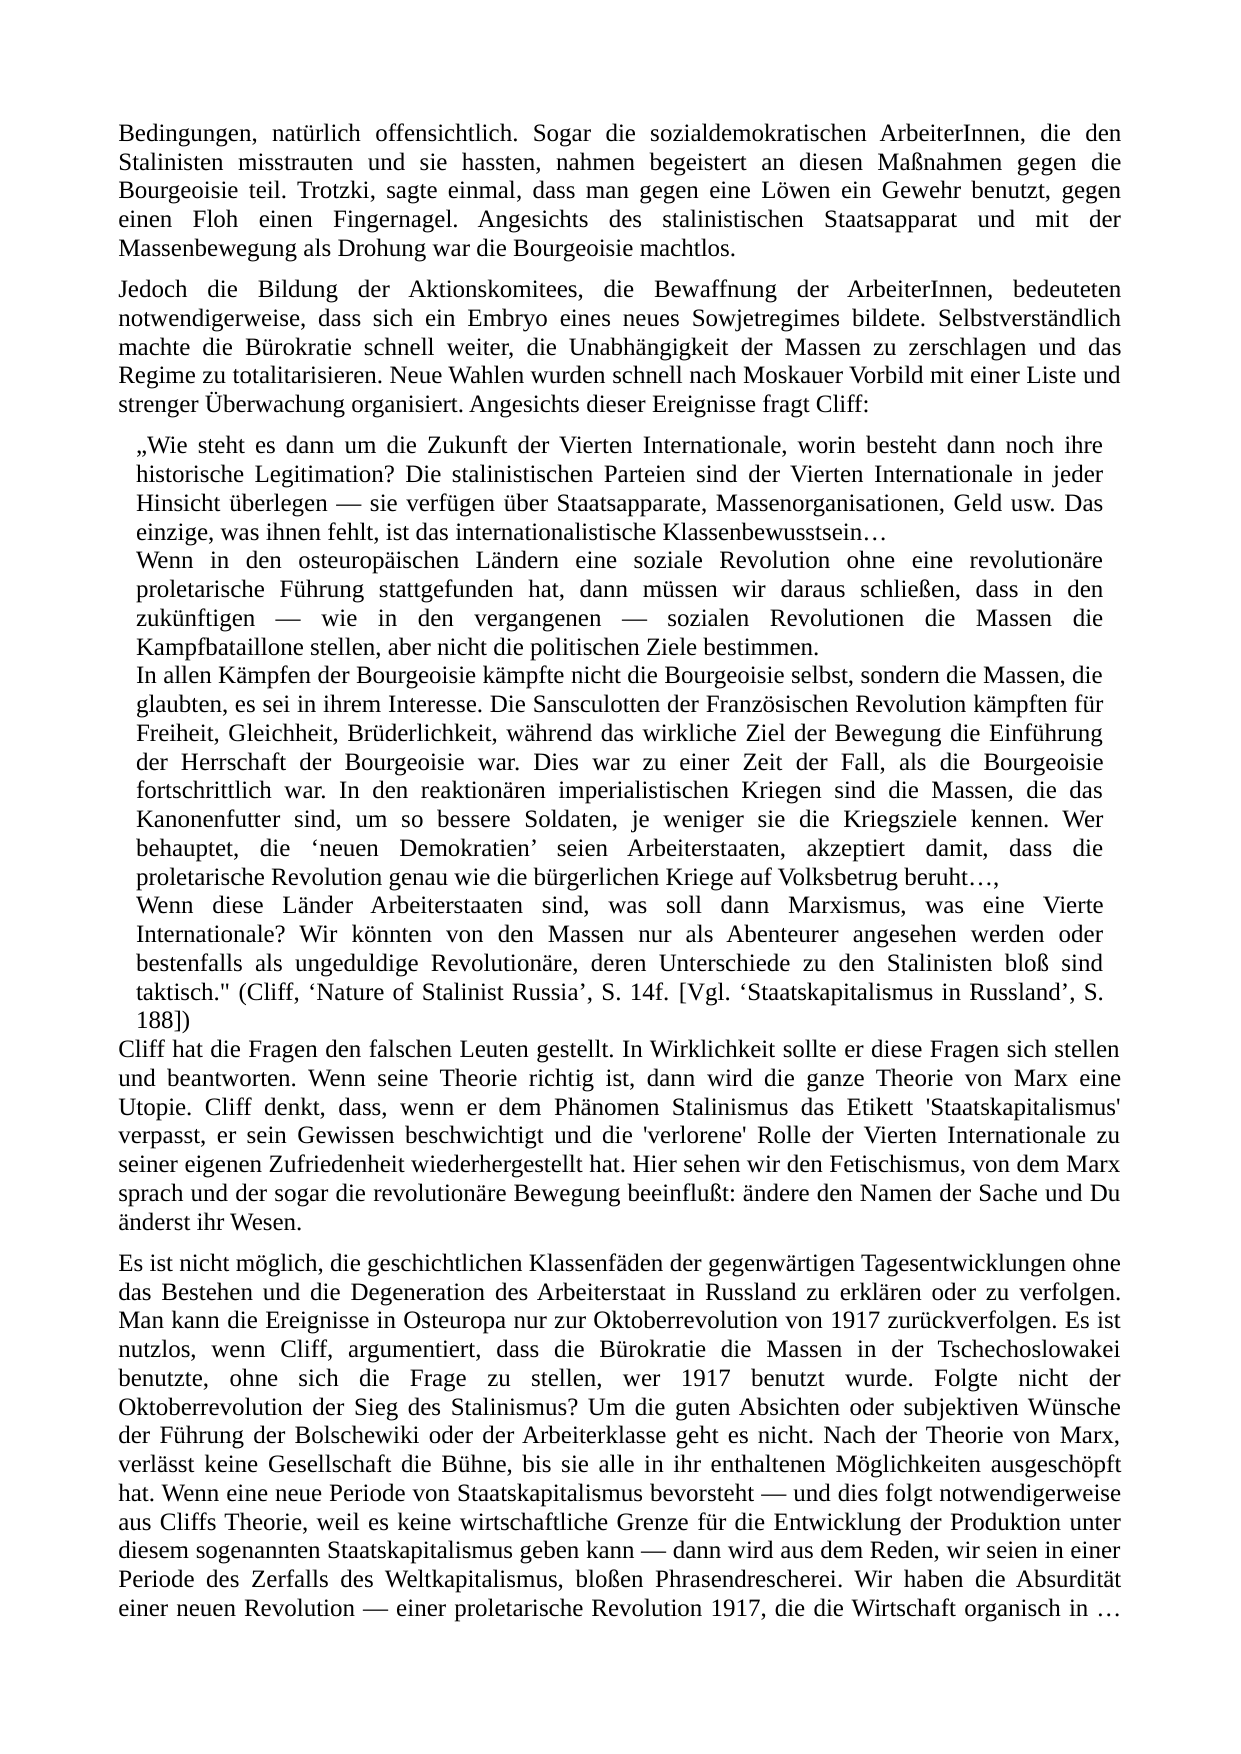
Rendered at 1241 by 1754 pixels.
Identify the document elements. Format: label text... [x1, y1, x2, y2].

text „Wie steht es dann um die Zukunft der Vierten Internationale, worin besteht dann noch ihre historische Legitimation? Die stalinistischen Parteien sind der Vierten Internationale in jeder Hinsicht überlegen — sie verfügen über Staatsapparate, Massenorganisationen, Geld usw. Das einzige, was ihnen fehlt, ist das internationalistische Klassenbewusstsein… [136, 431, 1104, 546]
text Cliff hat die Fragen den falschen Leuten gestellt. In Wirklichkeit sollte er diese Fragen sich stellen und beantworten. Wenn seine Theorie richtig ist, dann wird die ganze Theorie von Marx eine Utopie. Cliff denkt, dass, wenn er dem Phänomen Stalinismus das Etikett 'Staatskapitalismus' verpasst, er sein Gewissen beschwichtigt und die 'verlorene' Rolle der Vierten Internationale zu seiner eigenen Zufriedenheit wiederhergestellt hat. Hier sehen wir den Fetischismus, von dem Marx sprach und der sogar die revolutionäre Bewegung beeinflußt: ändere den Namen der Sache und Du änderst ihr Wesen. [118, 1034, 1122, 1236]
text Wenn in den osteuropäischen Ländern eine soziale Revolution ohne eine revolutionäre proletarische Führung stattgefunden hat, dann müssen wir daraus schließen, dass in den zukünftigen — wie in den vergangenen — sozialen Revolutionen die Massen die Kampfbataillone stellen, aber nicht die politischen Ziele bestimmen. [136, 546, 1104, 661]
text Bedingungen, natürlich offensichtlich. Sogar die sozialdemokratischen ArbeiterInnen, die den Stalinisten misstrauten und sie hassten, nahmen begeistert an diesen Maßnahmen gegen die Bourgeoisie teil. Trotzki, sagte einmal, dass man gegen eine Löwen ein Gewehr benutzt, gegen einen Floh einen Fingernagel. Angesichts des stalinistischen Staatsapparat und mit der Massenbewegung als Drohung war die Bourgeoisie machtlos. [118, 118, 1122, 262]
text In allen Kämpfen der Bourgeoisie kämpfte nicht die Bourgeoisie selbst, sondern die Massen, die glaubten, es sei in ihrem Interesse. Die Sansculotten der Französischen Revolution kämpften für Freiheit, Gleichheit, Brüderlichkeit, während das wirkliche Ziel der Bewegung die Einführung der Herrschaft der Bourgeoisie war. Dies war zu einer Zeit der Fall, als die Bourgeoisie fortschrittlich war. In den reaktionären imperialistischen Kriegen sind die Massen, die das Kanonenfutter sind, um so bessere Soldaten, je weniger sie die Kriegsziele kennen. Wer behauptet, die ‘neuen Demokratien’ seien Arbeiterstaaten, akzeptiert damit, dass die proletarische Revolution genau wie die bürgerlichen Kriege auf Volksbetrug beruht…, [136, 661, 1104, 891]
text Jedoch die Bildung der Aktionskomitees, die Bewaffnung der ArbeiterInnen, bedeuteten notwendigerweise, dass sich ein Embryo eines neues Sowjetregimes bildete. Selbstverständlich machte die Bürokratie schnell weiter, die Unabhängigkeit der Massen zu zerschlagen und das Regime zu totalitarisieren. Neue Wahlen wurden schnell nach Moskauer Vorbild mit einer Liste und strenger Überwachung organisiert. Angesichts dieser Ereignisse fragt Cliff: [118, 274, 1122, 418]
text Es ist nicht möglich, die geschichtlichen Klassenfäden der gegenwärtigen Tagesentwicklungen ohne das Bestehen und die Degeneration des Arbeiterstaat in Russland zu erklären oder zu verfolgen. Man kann die Ereignisse in Osteuropa nur zur Oktoberrevolution von 1917 zurückverfolgen. Es ist nutzlos, wenn Cliff, argumentiert, dass die Bürokratie die Massen in der Tschechoslowakei benutzte, ohne sich die Frage zu stellen, wer 1917 benutzt wurde. Folgte nicht der Oktoberrevolution der Sieg des Stalinismus? Um die guten Absichten oder subjektiven Wünsche der Führung der Bolschewiki oder der Arbeiterklasse geht es nicht. Nach der Theorie von Marx, verlässt keine Gesellschaft die Bühne, bis sie alle in ihr enthaltenen Möglichkeiten ausgeschöpft hat. Wenn eine neue Periode von Staatskapitalismus bevorsteht — und dies folgt notwendigerweise aus Cliffs Theorie, weil es keine wirtschaftliche Grenze für die Entwicklung der Produktion unter diesem sogenannten Staatskapitalismus geben kann — dann wird aus dem Reden, wir seien in einer Periode des Zerfalls des Weltkapitalismus, bloßen Phrasendrescherei. Wir haben die Absurdität einer neuen Revolution — einer proletarische Revolution 1917, die die Wirtschaft organisch in … [118, 1248, 1122, 1622]
text Wenn diese Länder Arbeiterstaaten sind, was soll dann Marxismus, was eine Vierte Internationale? Wir könnten von den Massen nur als Abenteurer angesehen werden oder bestenfalls als ungeduldige Revolutionäre, deren Unterschiede zu den Stalinisten bloß sind taktisch." (Cliff, ‘Nature of Stalinist Russia’, S. 14f. [Vgl. ‘Staatskapitalismus in Russland’, S. 188]) [136, 891, 1104, 1034]
